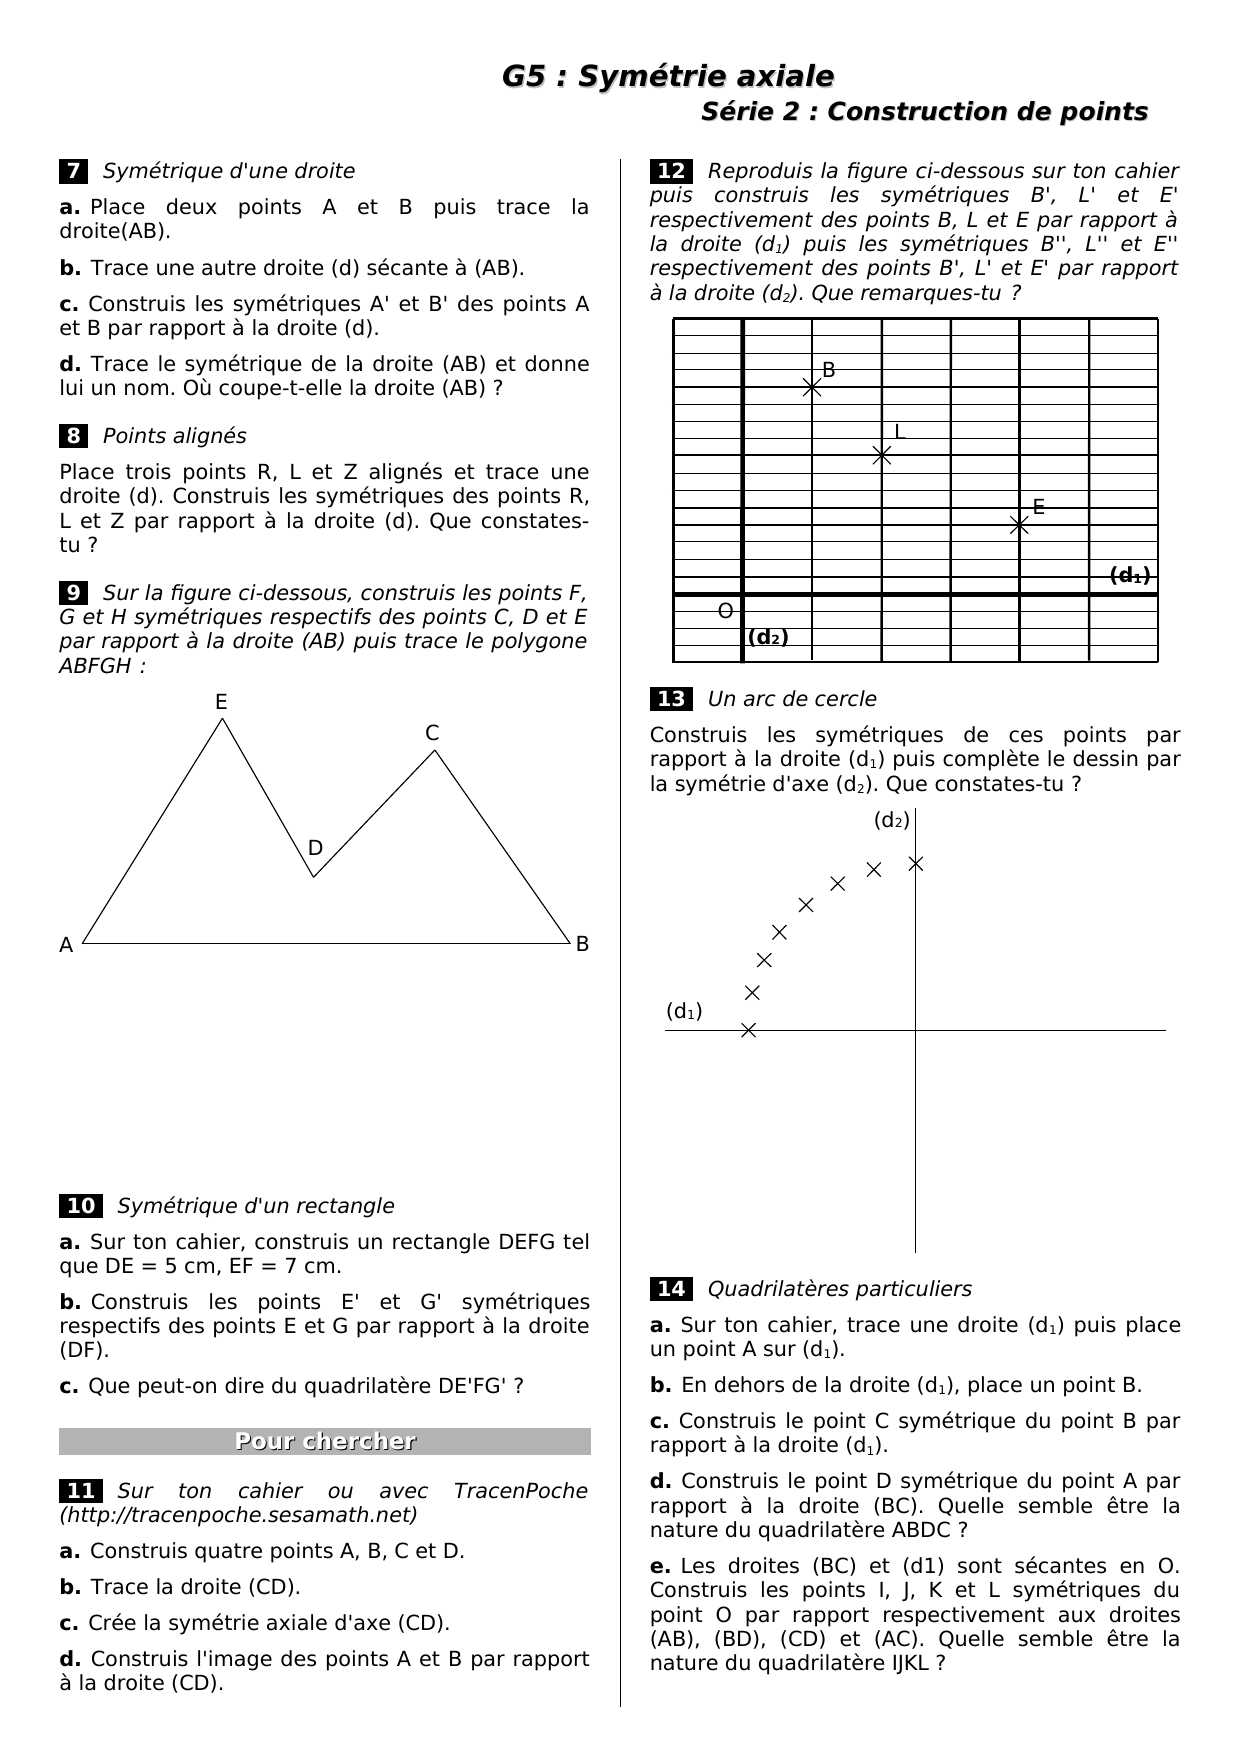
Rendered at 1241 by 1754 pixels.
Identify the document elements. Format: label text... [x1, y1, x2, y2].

list Pour chercher [59, 1428, 591, 1455]
list Points alignés [88, 424, 591, 448]
list Place deux points A et B puis trace la droite(AB). [59, 195, 591, 244]
list Construis les symétriques de ces points par rapport à la droite (d1) puis complète le dessin par la symétrie d'axe (d2). Que constates-tu ? [649, 723, 1181, 796]
list Construis l'image des points A et B par rapport à la droite (CD). [59, 1647, 591, 1696]
list Trace la droite (CD). [59, 1575, 591, 1599]
list Reproduis la figure ci-dessous sur ton cahier puis construis les symétriques B', L' et E' respectivement des points B, L et E par rapport à la droite (d1) puis les symétriques B'', L'' et E'' respectivement des points B', L' et E' par rapport à la droite (d2). Que remarques-tu ? [649, 159, 1181, 305]
list Construis les symétriques A' et B' des points A et B par rapport à la droite (d). [59, 292, 591, 340]
list Symétrique d'un rectangle [103, 1194, 591, 1218]
list Sur ton cahier ou avec TracenPoche (http://tracenpoche.sesamath.net) [59, 1479, 591, 1527]
list Trace une autre droite (d) sécante à (AB). [59, 256, 591, 280]
list Trace le symétrique de la droite (AB) et donne lui un nom. Où coupe-t-elle la droite (AB) ? [59, 352, 591, 401]
list Sur la figure ci-dessous, construis les points F, G et H symétriques respectifs des points C, D et E par rapport à la droite (AB) puis trace le polygone ABFGH : [59, 581, 591, 678]
list Place trois points R, L et Z alignés et trace une droite (d). Construis les symétriques des points R, L et Z par rapport à la droite (d). Que constates-tu ? [59, 460, 591, 557]
list Symétrique d'une droite [88, 159, 591, 184]
list Sur ton cahier, trace une droite (d1) puis place un point A sur (d1). [649, 1313, 1181, 1361]
list Un arc de cercle [693, 687, 1181, 711]
list Sur ton cahier, construis un rectangle DEFG tel que DE = 5 cm, EF = 7 cm. [59, 1230, 591, 1278]
list Construis le point C symétrique du point B par rapport à la droite (d1). [649, 1409, 1181, 1458]
list Que peut-on dire du quadrilatère DE'FG' ? [59, 1375, 591, 1399]
list Les droites (BC) et (d1) sont sécantes en O. Construis les points I, J, K et L symétriques du point O par rapport respectivement aux droites (AB), (BD), (CD) et (AC). Quelle semble être la nature du quadrilatère IJKL ? [649, 1554, 1181, 1676]
list Crée la symétrie axiale d'axe (CD). [59, 1611, 591, 1636]
list En dehors de la droite (d1), place un point B. [649, 1373, 1181, 1397]
list Quadrilatères particuliers [693, 1277, 1181, 1301]
list Construis quatre points A, B, C et D. [59, 1539, 591, 1563]
list Construis le point D symétrique du point A par rapport à la droite (BC). Quelle semble être la nature du quadrilatère ABDC ? [649, 1469, 1181, 1542]
list Construis les points E' et G' symétriques respectifs des points E et G par rapport à la droite (DF). [59, 1290, 591, 1363]
